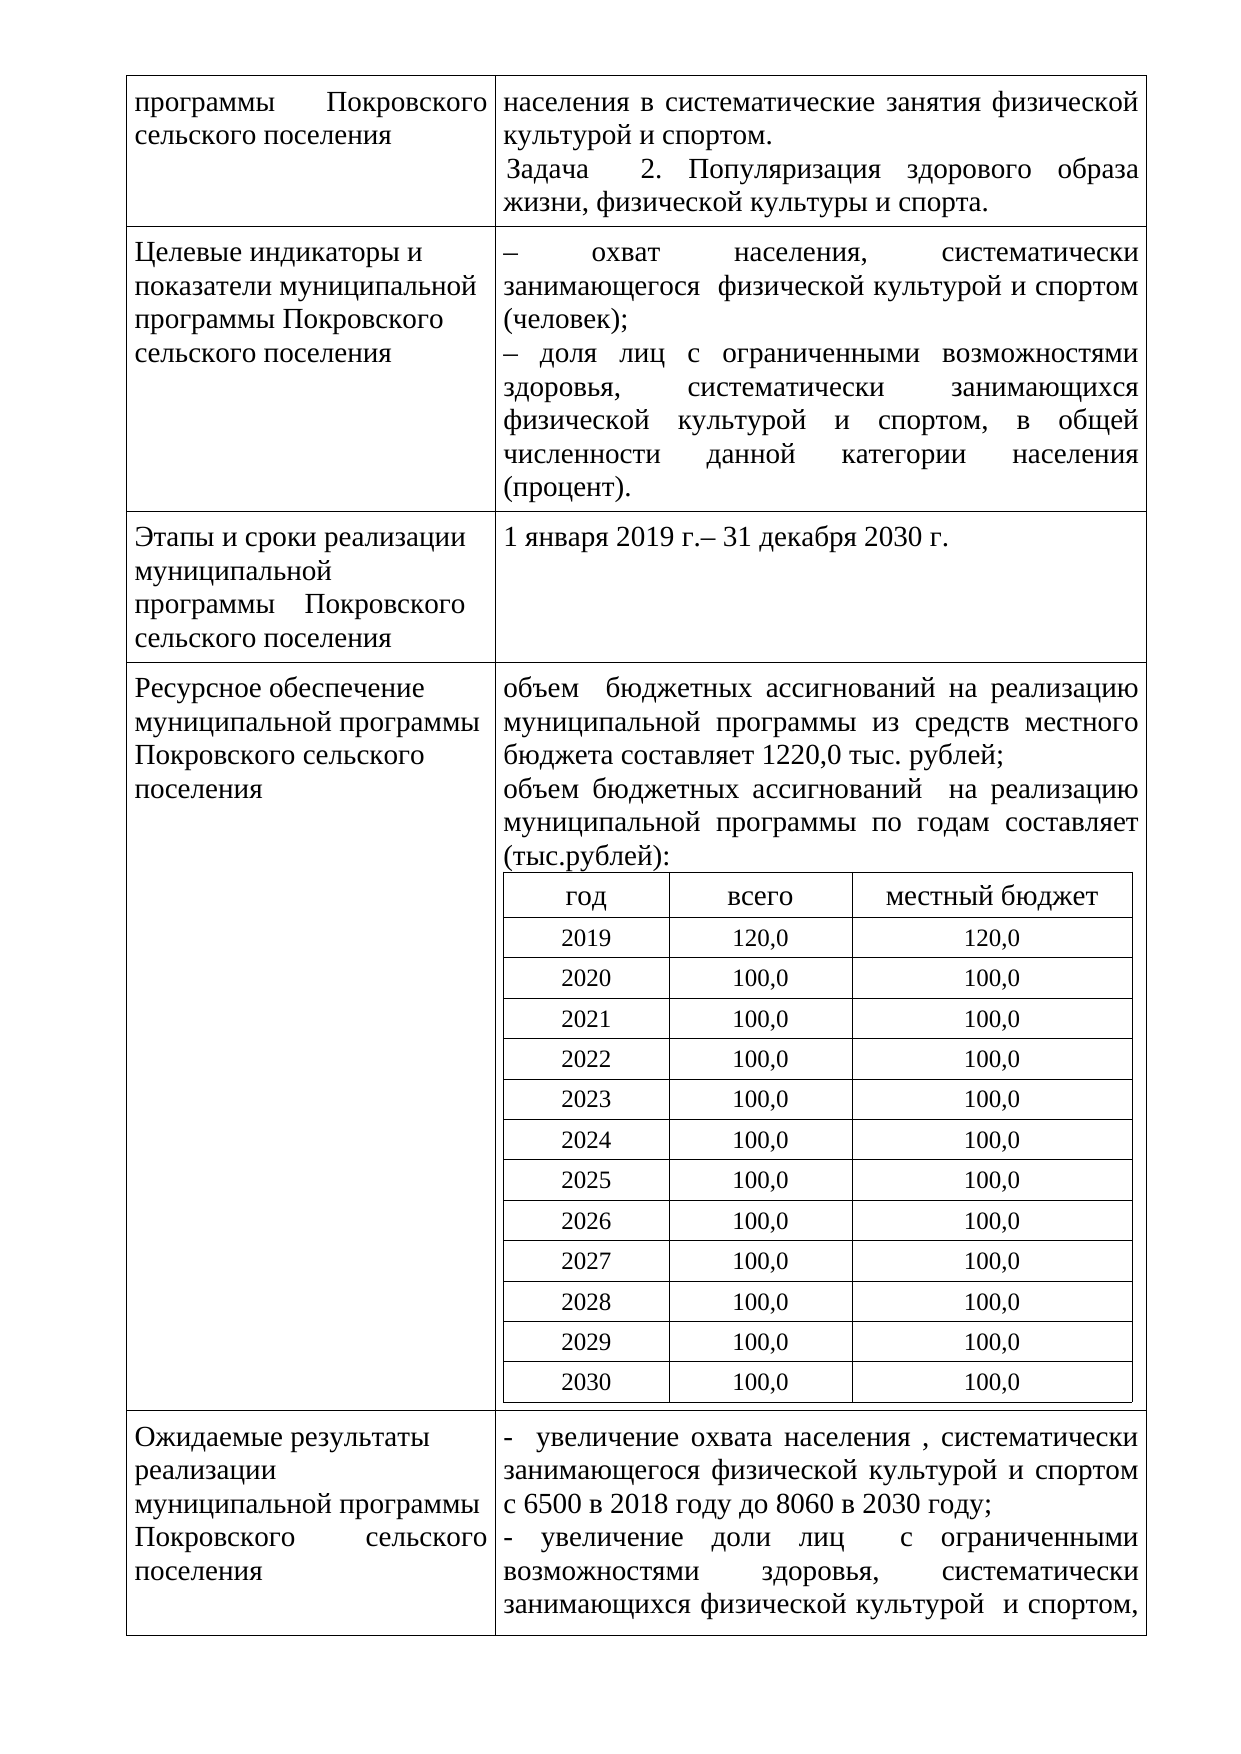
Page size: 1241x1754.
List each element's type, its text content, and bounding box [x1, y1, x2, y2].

table_cell 2024 [504, 1120, 669, 1159]
table_cell 1 января 2019 г.– 31 декабря 2030 г. [496, 512, 1146, 662]
table_cell 100,0 [670, 1362, 852, 1402]
table_cell 100,0 [670, 1120, 852, 1159]
table_cell 2021 [504, 999, 669, 1038]
table_cell 100,0 [670, 1322, 852, 1361]
table_cell Ожидаемые результаты реализации муниципальной программы Покровского сельского поселения [127, 1411, 495, 1635]
table_cell 100,0 [853, 1241, 1132, 1281]
table_cell 2023 [504, 1080, 669, 1119]
table_cell 100,0 [670, 1241, 852, 1281]
table_cell 100,0 [853, 1160, 1132, 1200]
table_cell 100,0 [670, 1282, 852, 1321]
table_cell 100,0 [853, 1080, 1132, 1119]
table_cell Ресурсное обеспечение муниципальной программы Покровского сельского поселения [127, 663, 495, 1410]
table_cell 100,0 [853, 1039, 1132, 1078]
table_cell 2026 [504, 1201, 669, 1240]
table_cell 120,0 [853, 918, 1132, 957]
table_cell программы Покровского сельского поселения [127, 76, 495, 226]
table_cell 100,0 [670, 958, 852, 998]
table_cell 100,0 [670, 1201, 852, 1240]
table_header местный бюджет [853, 873, 1132, 917]
table_cell 2019 [504, 918, 669, 957]
table_cell 100,0 [853, 1120, 1132, 1159]
table_cell 100,0 [853, 1282, 1132, 1321]
table_cell 100,0 [670, 999, 852, 1038]
table_cell Целевые индикаторы и показатели муниципальной программы Покровского сельского поселения [127, 227, 495, 511]
table_cell - увеличение охвата населения , систематически занимающегося физической культурой и спортом с 6500 в 2018 году до 8060 в 2030 году; - увеличение доли лиц с ограниченными возможностями здоровья, систематически занимающихся физической культурой и спортом, [496, 1411, 1146, 1635]
table_header всего [670, 873, 852, 917]
table_cell 2029 [504, 1322, 669, 1361]
table_cell 2030 [504, 1362, 669, 1402]
table_cell 100,0 [853, 1322, 1132, 1361]
table_cell населения в систематические занятия физической культурой и спортом. Задача 2. Популяризация здорового образа жизни, физической культуры и спорта. [496, 76, 1146, 226]
table_cell 100,0 [853, 958, 1132, 998]
table_cell 2027 [504, 1241, 669, 1281]
table_cell 100,0 [853, 1362, 1132, 1402]
table_cell объем бюджетных ассигнований на реализацию муниципальной программы из средств местного бюджета составляет 1220,0 тыс. рублей; объем бюджетных ассигнований на реализацию муниципальной программы по годам составляет (тыс.рублей): [496, 663, 1146, 1410]
table_cell 2020 [504, 958, 669, 998]
table_cell 100,0 [670, 1160, 852, 1200]
table_header год [504, 873, 669, 917]
table_cell 2022 [504, 1039, 669, 1078]
table_cell 100,0 [670, 1080, 852, 1119]
table_cell 100,0 [853, 1201, 1132, 1240]
table_cell 2025 [504, 1160, 669, 1200]
table_cell Этапы и сроки реализации муниципальной программы Покровского сельского поселения [127, 512, 495, 662]
table_cell 100,0 [670, 1039, 852, 1078]
table_cell – охват населения, систематически занимающегося физической культурой и спортом (человек); – доля лиц с ограниченными возможностями здоровья, систематически занимающихся физической культурой и спортом, в общей численности данной категории населения (процент). [496, 227, 1146, 511]
table_cell 2028 [504, 1282, 669, 1321]
table_cell 100,0 [853, 999, 1132, 1038]
table_cell 120,0 [670, 918, 852, 957]
